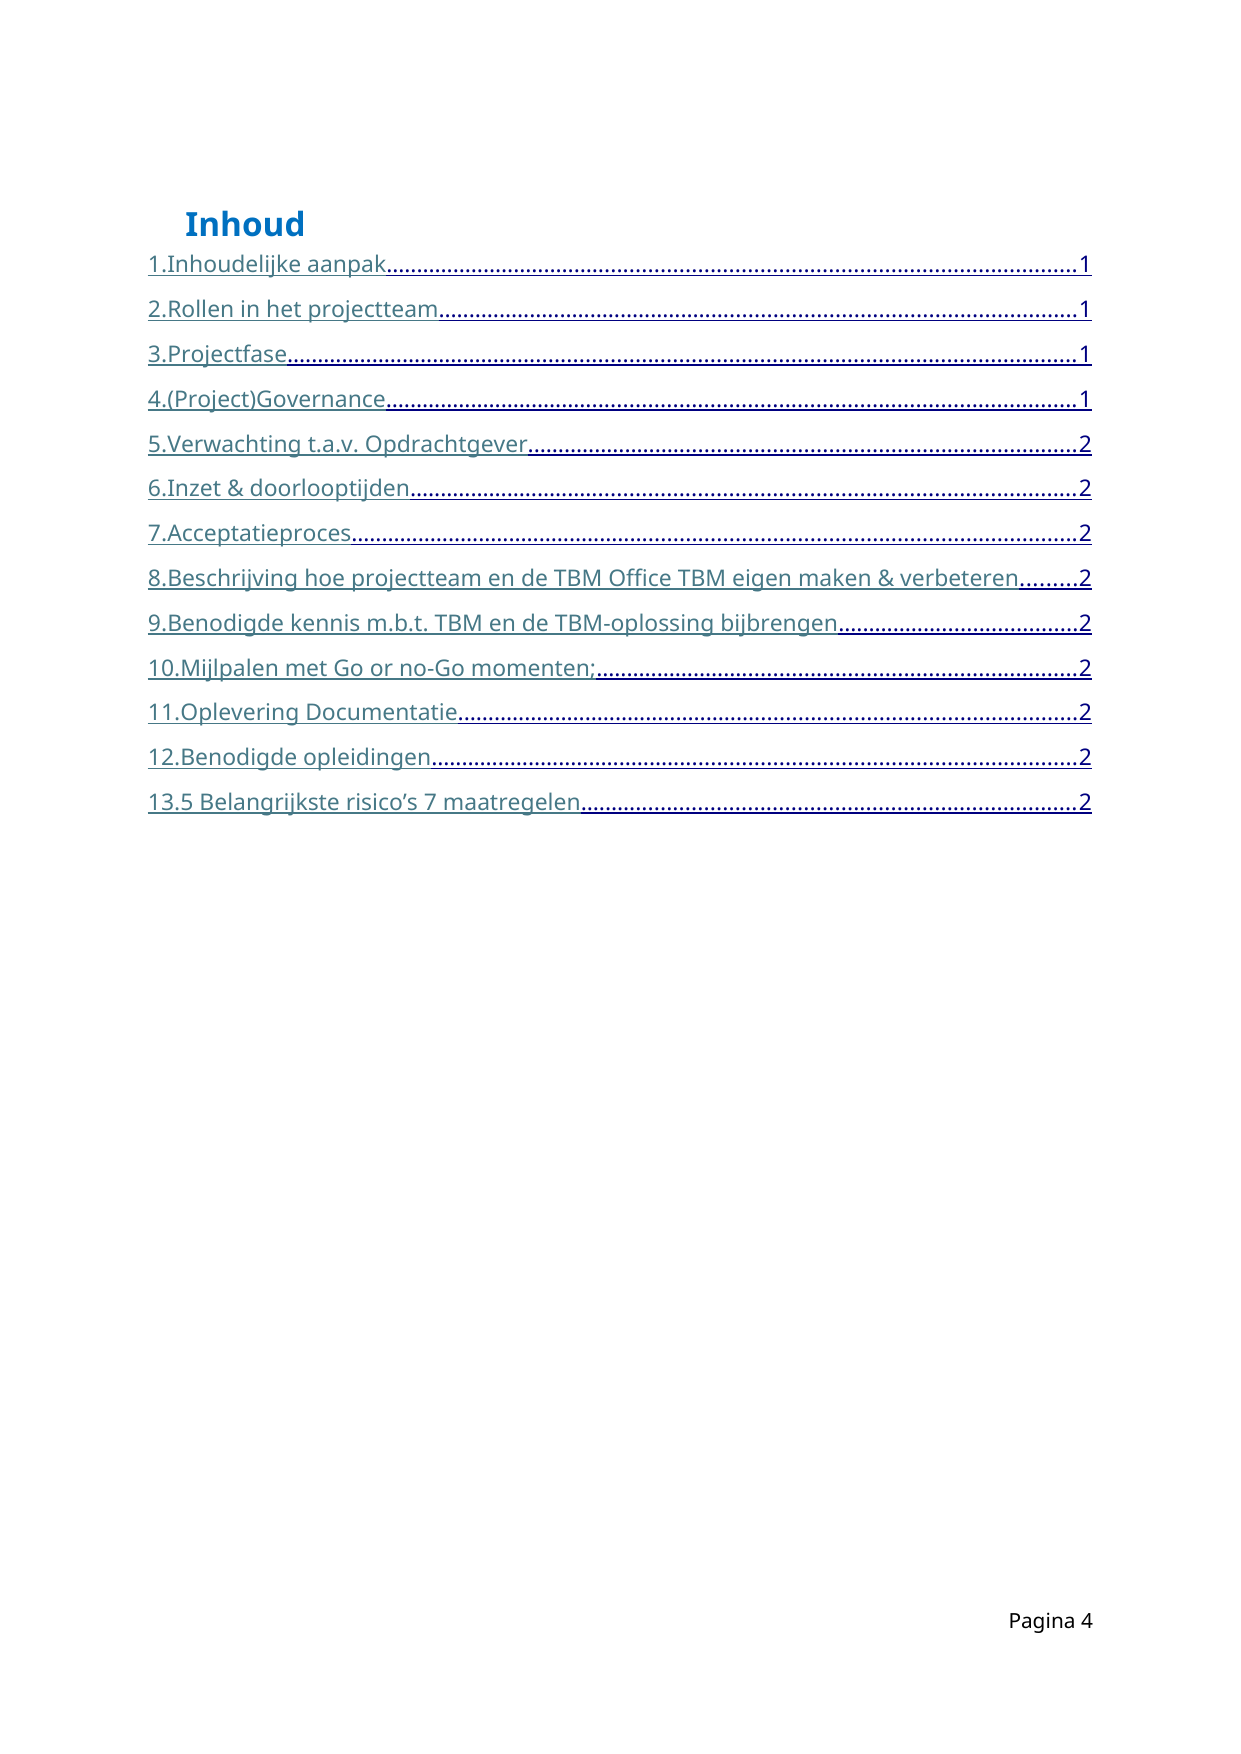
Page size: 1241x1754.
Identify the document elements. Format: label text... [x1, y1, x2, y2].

text 6. Inzet & doorlooptijden 2 [148, 470, 1093, 504]
text 11. Oplevering Documentatie 2 [148, 694, 1093, 728]
text 7. Acceptatieproces 2 [148, 515, 1093, 549]
text 4. (Project)Governance 1 [148, 381, 1093, 414]
text 10. Mijlpalen met Go or no-Go momenten; 2 [148, 649, 1093, 683]
text 8. Beschrijving hoe projectteam en de TBM Office TBM eigen maken & verbeteren 2 [148, 560, 1093, 594]
text 13. 5 Belangrijkste risico’s 7 maatregelen 2 [148, 784, 1093, 818]
text 12. Benodigde opleidingen 2 [148, 739, 1093, 773]
text 2. Rollen in het projectteam 1 [148, 291, 1093, 325]
text 9. Benodigde kennis m.b.t. TBM en de TBM-oplossing bijbrengen 2 [148, 604, 1093, 638]
text 1. Inhoudelijke aanpak 1 [148, 246, 1093, 280]
text Inhoud [185, 200, 1093, 246]
text 5. Verwachting t.a.v. Opdrachtgever 2 [148, 425, 1093, 459]
text 3. Projectfase 1 [148, 336, 1093, 370]
